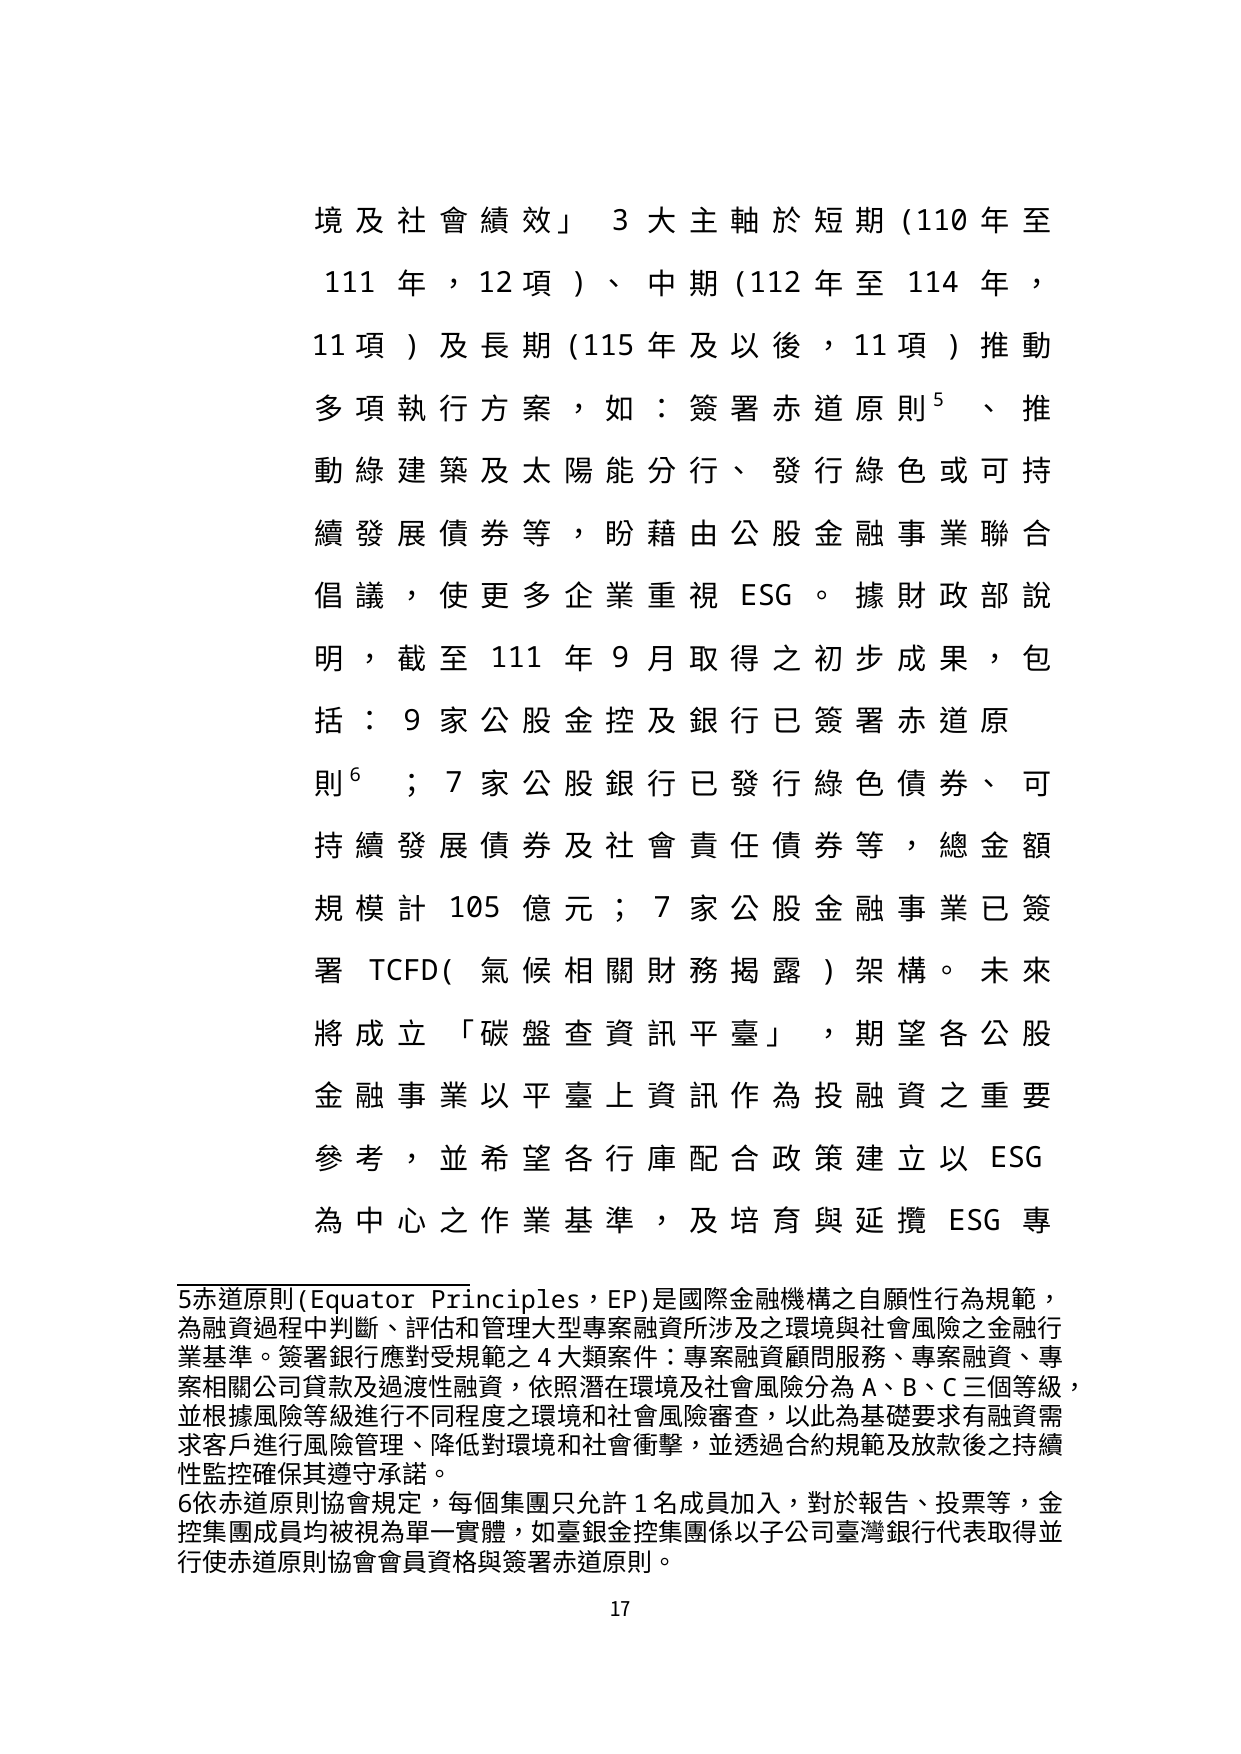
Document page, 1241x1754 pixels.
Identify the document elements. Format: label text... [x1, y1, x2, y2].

text 依赤道原則協會規定，每個集團只允許1名成員加入，對於報告、投票等，金控集團成員均被視為單一實體，如臺銀金控集團係以子公司臺灣銀行代表取得並行使赤道原則協會會員資格與簽署赤道原則。 [177, 1489, 1063, 1577]
text 境及社會績效」3大主軸於短期(110年至111年，12項)、中期(112年至114年，11項)及長期(115年及以後，11項)推動多項執行方案，如：簽署赤道原則、推動綠建築及太陽能分行、發行綠色或可持續發展債券等，盼藉由公股金融事業聯合倡議，使更多企業重視ESG。據財政部說明，截至111年9月取得之初步成果，包括：9家公股金控及銀行已簽署赤道原則；7家公股銀行已發行綠色債券、可持續發展債券及社會責任債券等，總金額規模計105億元；7家公股金融事業已簽署TCFD(氣候相關財務揭露)架構。未來將成立「碳盤查資訊平臺」，期望各公股金融事業以平臺上資訊作為投融資之重要參考，並希望各行庫配合政策建立以ESG為中心之作業基準，及培育與延攬ESG專 [271, 177, 1058, 1240]
text 赤道原則(Equator Principles，EP)是國際金融機構之自願性行為規範，為融資過程中判斷、評估和管理大型專案融資所涉及之環境與社會風險之金融行業基準。簽署銀行應對受規範之4大類案件：專案融資顧問服務、專案融資、專案相關公司貸款及過渡性融資，依照潛在環境及社會風險分為A、B、C三個等級，並根據風險等級進行不同程度之環境和社會風險審查，以此為基礎要求有融資需求客戶進行風險管理、降低對環境和社會衝擊，並透過合約規範及放款後之持續性監控確保其遵守承諾。 [177, 1285, 1063, 1489]
